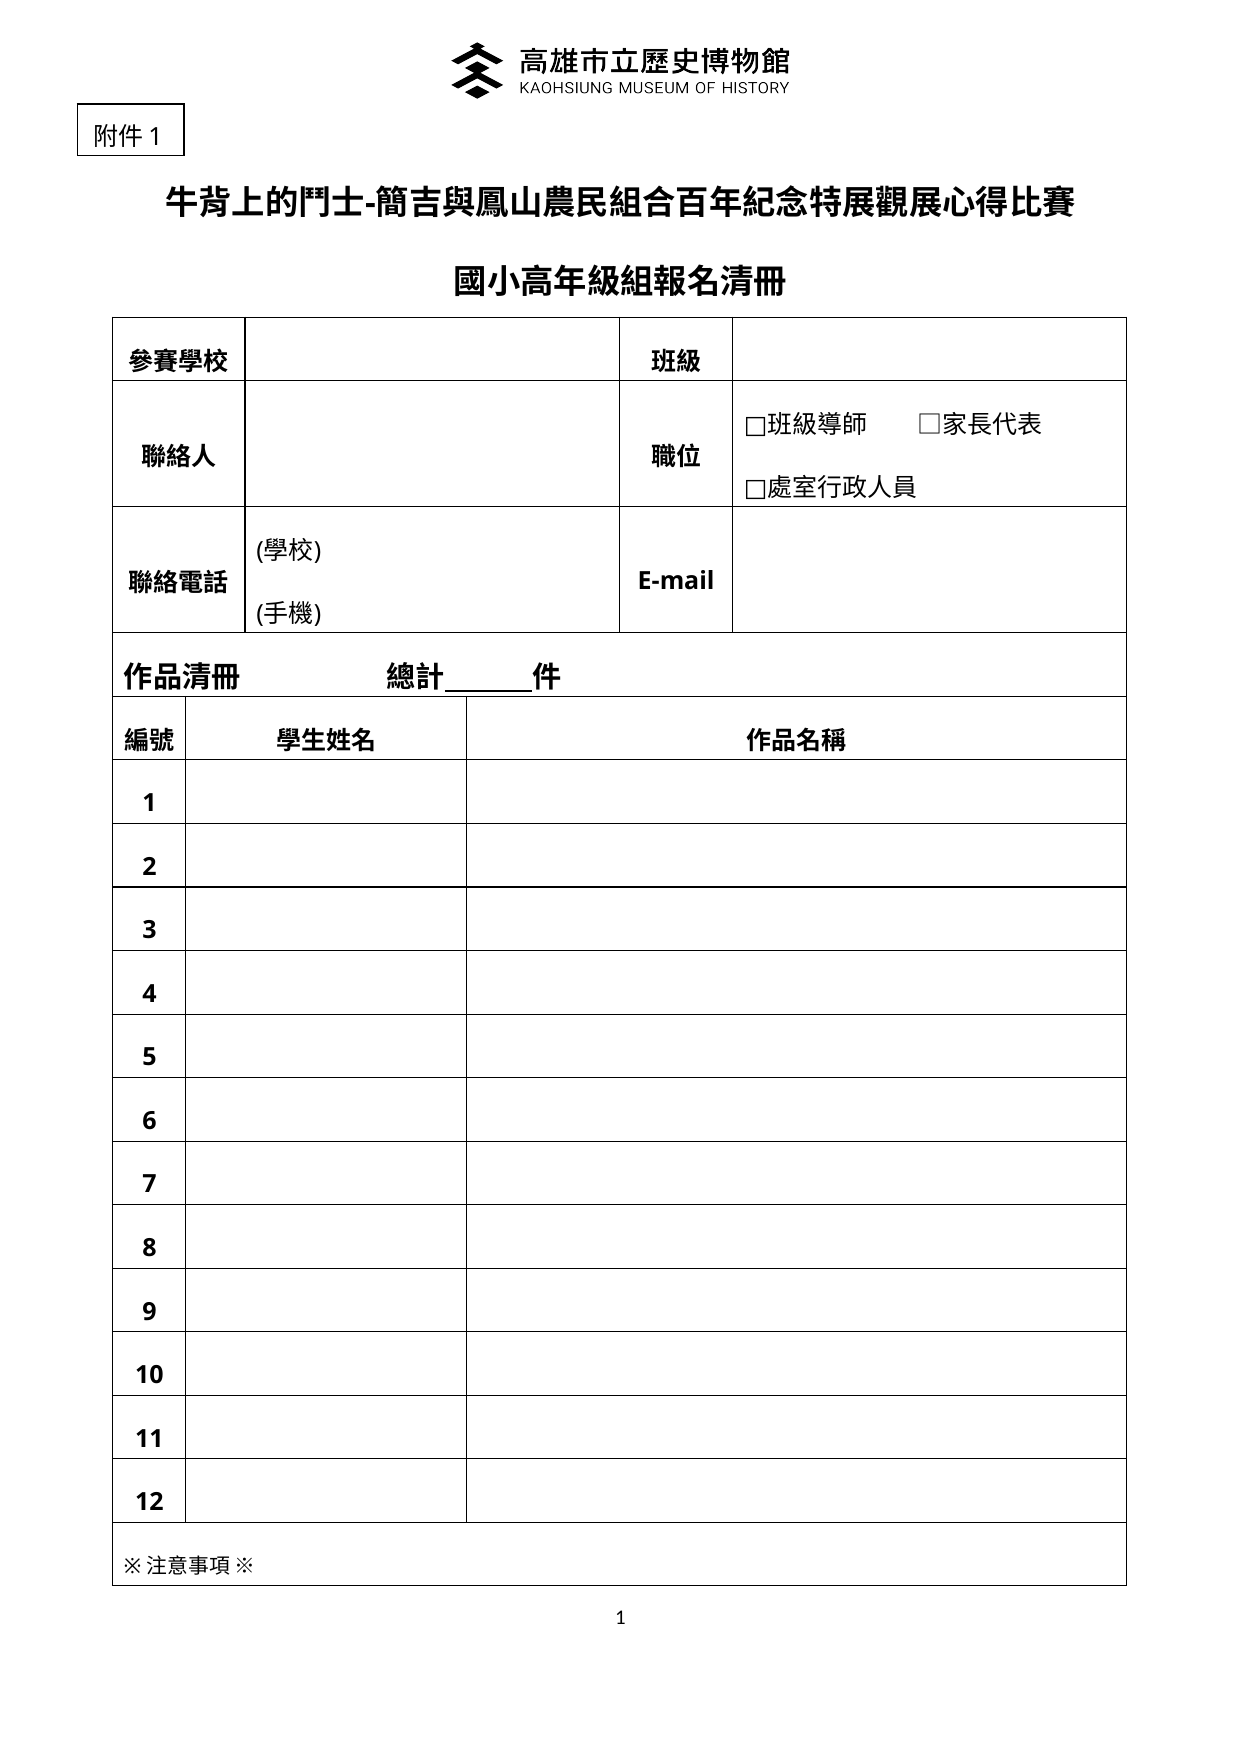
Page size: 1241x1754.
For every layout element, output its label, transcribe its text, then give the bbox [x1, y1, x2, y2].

table_cell [186, 1459, 466, 1522]
table_cell 10 [113, 1332, 185, 1395]
table_cell 2 [113, 824, 185, 886]
table_cell (學校) (手機) [246, 507, 619, 632]
table_cell 作品清冊 總計 件 [113, 633, 1126, 696]
table_cell [467, 1459, 1126, 1522]
table_cell [186, 1205, 466, 1268]
table_cell [467, 1205, 1126, 1268]
table_cell 4 [113, 951, 185, 1013]
table_cell 1 [113, 760, 185, 823]
table_cell [467, 1269, 1126, 1331]
table_cell [186, 1269, 466, 1331]
table_cell [186, 951, 466, 1013]
table_cell □班級導師 □家長代表 □處室行政人員 [733, 381, 1126, 506]
text [78, 105, 183, 155]
table_cell [186, 824, 466, 886]
table_cell [467, 951, 1126, 1013]
table_cell ※ 注意事項 ※ 請以「班級」為單位報名，同校不同班請分開填寫，聯絡人可為同一位。 本表內容應與線上報名登記之資訊相同，如有變更請於報名登記截止前通知主辦單位。 請於投稿作品右上角（學生姓名上方）標註編號，順序須和作品清冊相同。 收到投稿作品後皆會以E-mail通知，請留意您填寫的聯絡信箱；收件截止後，如未收到投稿作品，視同放棄參賽資格，恕不另行通知。 本表可自行增減，同一班請填在同一份表格。 如有疑問請於上班時間（週一至週五09:00-17:30）來電洽詢07-5312560#309 林小姐 [113, 1523, 1126, 1585]
table_cell [467, 824, 1126, 886]
table_cell 學生姓名 [186, 697, 466, 759]
table_cell [467, 1078, 1126, 1141]
table_cell [186, 1015, 466, 1077]
table_cell [467, 1332, 1126, 1395]
table_cell [467, 760, 1126, 823]
table_cell [186, 1078, 466, 1141]
text 牛背上的鬥士-簡吉與鳳山農民組合百年紀念特展觀展心得比賽 [112, 158, 1128, 221]
table_cell [467, 1142, 1126, 1204]
table_cell 5 [113, 1015, 185, 1077]
table_cell 9 [113, 1269, 185, 1331]
table_cell E-mail [620, 507, 732, 632]
table_cell [467, 1015, 1126, 1077]
table_cell 職位 [620, 381, 732, 506]
table_cell 3 [113, 888, 185, 950]
table_cell 聯絡人 [113, 381, 244, 506]
table_cell [467, 888, 1126, 950]
table_cell 8 [113, 1205, 185, 1268]
table_header [246, 318, 619, 380]
table_cell 作品名稱 [467, 697, 1126, 759]
table_cell 12 [113, 1459, 185, 1522]
table_cell [186, 1332, 466, 1395]
text 國小高年級組報名清冊 [112, 237, 1128, 300]
table_cell [186, 1142, 466, 1204]
table_header 班級 [620, 318, 732, 380]
table_cell 6 [113, 1078, 185, 1141]
table_cell 聯絡電話 [113, 507, 244, 632]
table_cell [186, 1396, 466, 1458]
table_cell [733, 507, 1126, 632]
table_cell 編號 [113, 697, 185, 759]
table_cell [186, 888, 466, 950]
table_header [733, 318, 1126, 380]
table_cell 7 [113, 1142, 185, 1204]
table_cell [186, 760, 466, 823]
table_cell 11 [113, 1396, 185, 1458]
table_cell [467, 1396, 1126, 1458]
table_header 參賽學校 [113, 318, 244, 380]
table_cell [246, 381, 619, 506]
text 附件1 [93, 112, 168, 147]
